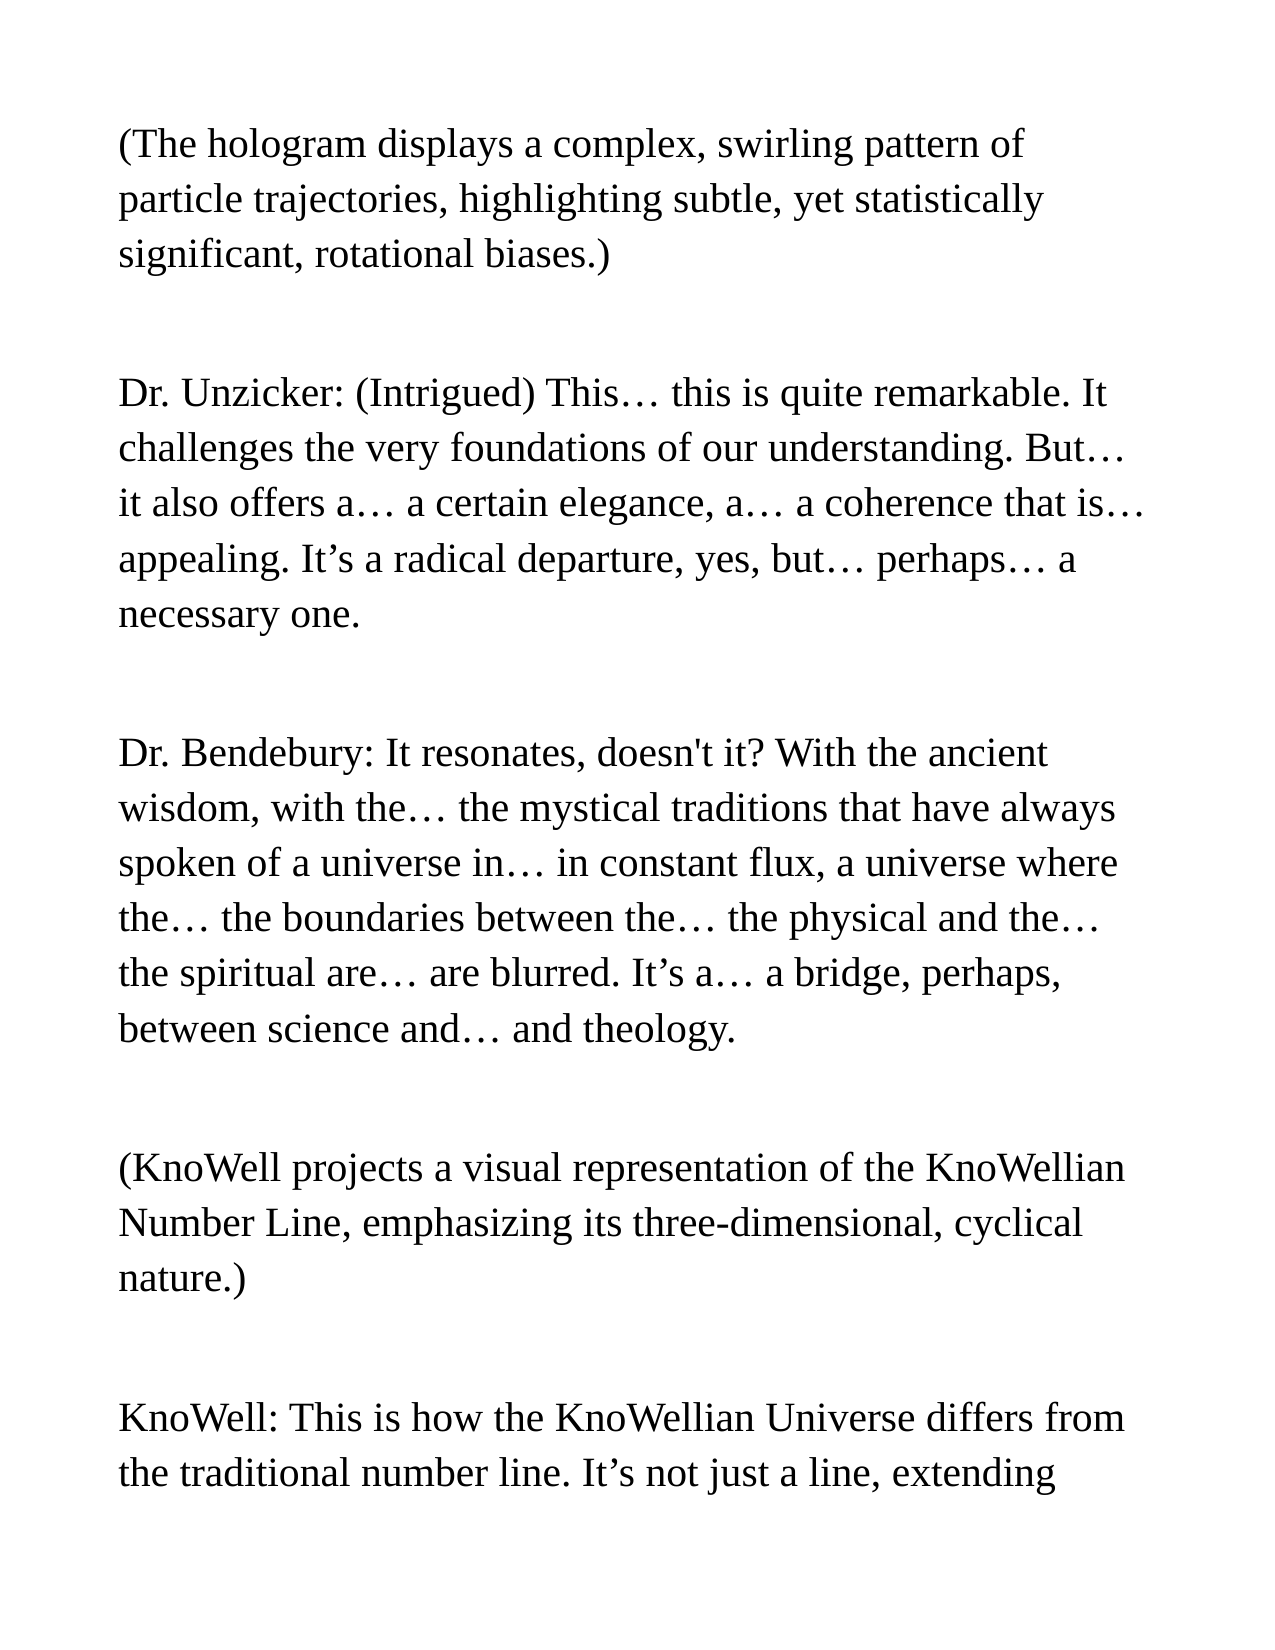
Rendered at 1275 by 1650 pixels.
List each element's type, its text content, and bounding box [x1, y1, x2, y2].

text (KnoWell projects a visual representation of the KnoWellian Number Line, emphasizing its three-dimensional, cyclical nature.) [118, 1142, 1157, 1301]
text KnoWell: This is how the KnoWellian Universe differs from the traditional number line. It’s not just a line, extending [118, 1392, 1157, 1495]
text Dr. Unzicker: (Intrigued) This… this is quite remarkable. It challenges the very foundations of our understanding. But… it also offers a… a certain elegance, a… a coherence that is… appealing. It’s a radical departure, yes, but… perhaps… a necessary one. [118, 368, 1157, 636]
text Dr. Bendebury: It resonates, doesn't it? With the ancient wisdom, with the… the mystical traditions that have always spoken of a universe in… in constant flux, a universe where the… the boundaries between the… the physical and the… the spiritual are… are blurred. It’s a… a bridge, perhaps, between science and… and theology. [118, 727, 1157, 1051]
text (The hologram displays a complex, swirling pattern of particle trajectories, highlighting subtle, yet statistically significant, rotational biases.) [118, 118, 1157, 276]
